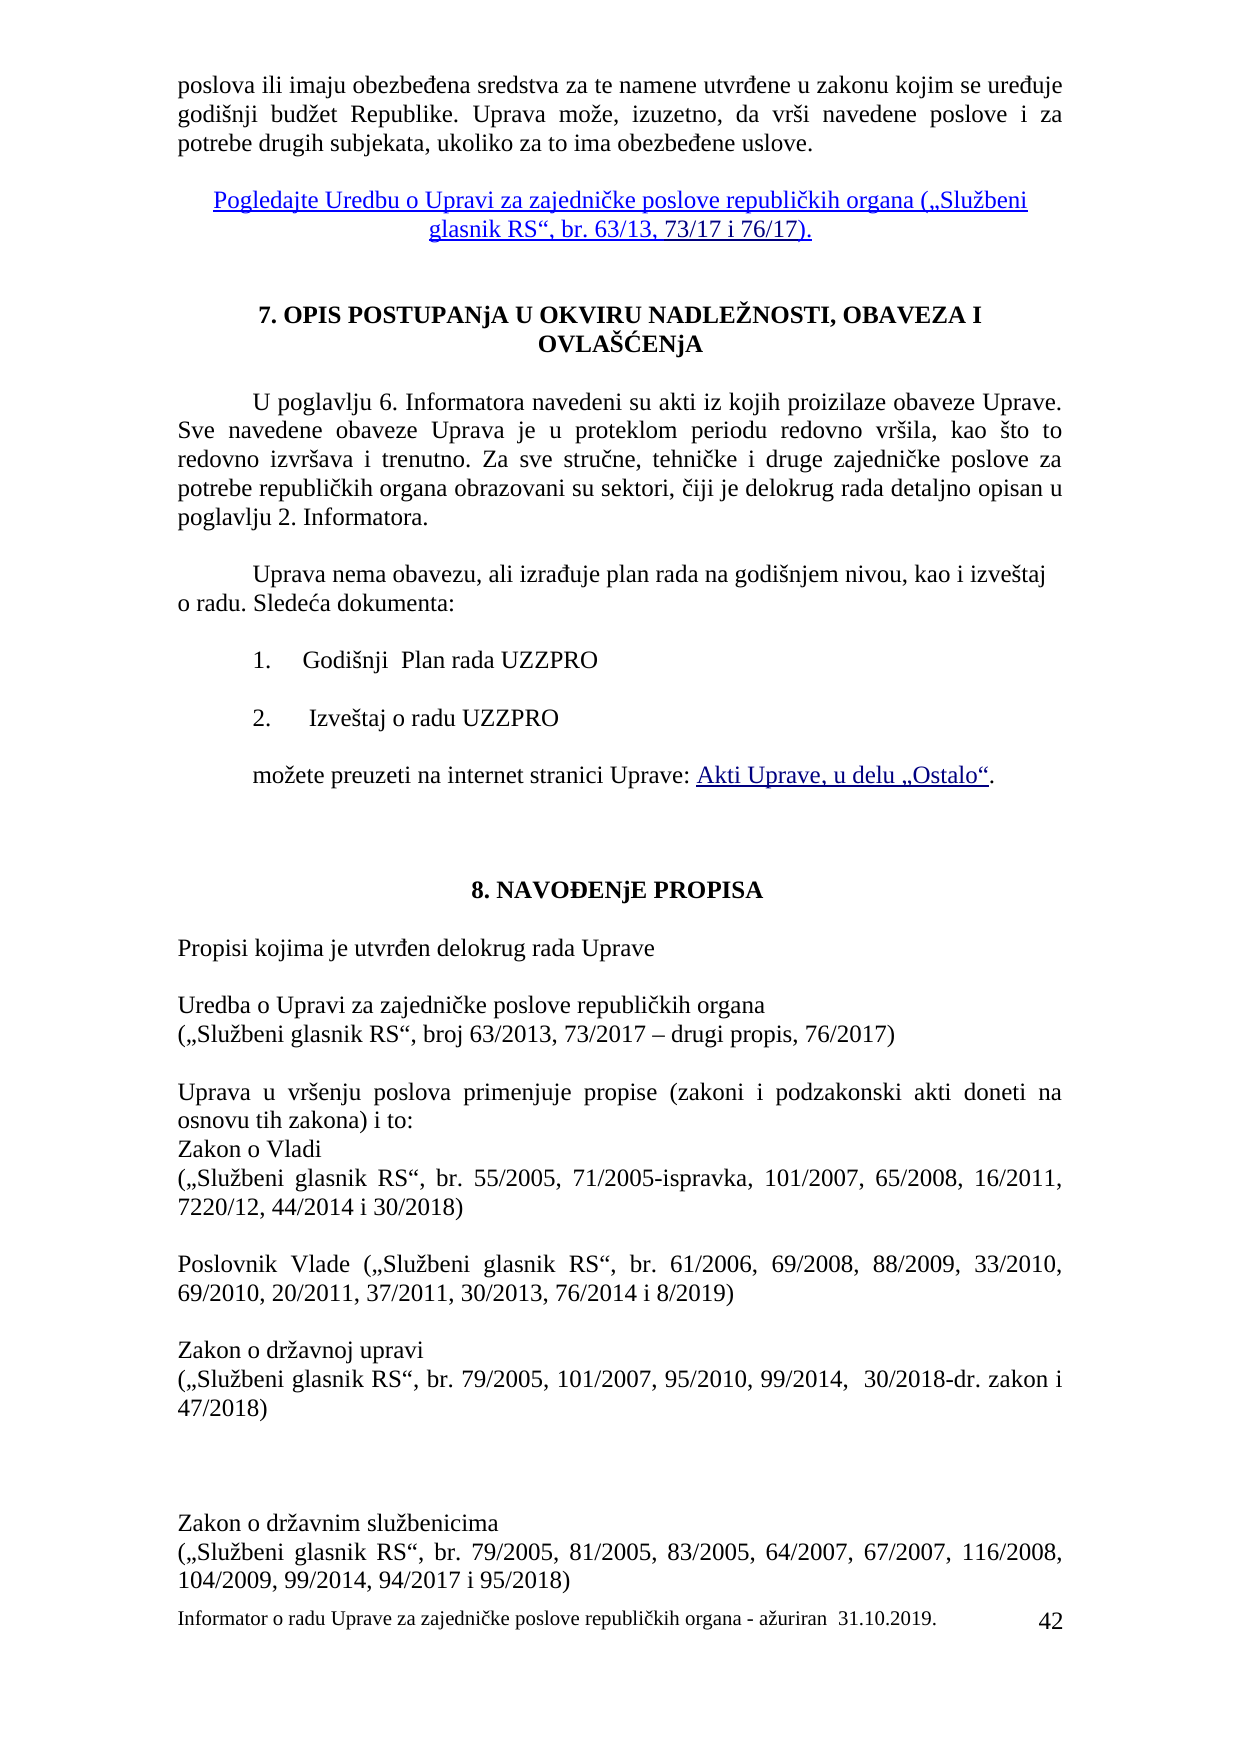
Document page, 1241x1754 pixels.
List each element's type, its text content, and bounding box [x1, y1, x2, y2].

list Godišnji Plan rada UZZPRO [252, 645, 1063, 674]
text 2. Izveštaj o radu UZZPRO [177, 703, 1063, 732]
text možete preuzeti na internet stranici Uprave: Akti Uprave, u delu „Ostalo“. [177, 760, 1063, 789]
text Poslovnik Vlade („Službeni glasnik RS“, br. 61/2006, 69/2008, 88/2009, 33/2010, 69/2010, 20/2011, 37/2011, 30/2013, 76/2014 i 8/2019) [177, 1249, 1063, 1307]
text Zakon o državnoj upravi [177, 1335, 1063, 1364]
text („Službeni glasnik RS“, br. 79/2005, 81/2005, 83/2005, 64/2007, 67/2007, 116/2008, 104/2009, 99/2014, 94/2017 i 95/2018) [177, 1537, 1063, 1594]
text Propisi kojima je utvrđen delokrug rada Uprave [177, 933, 1063, 962]
text 8. NAVOĐENјE PROPISA [177, 875, 1063, 904]
text Pogledajte Uredbu o Upravi za zajedničke poslove republičkih organa („Službeni glasnik RS“, br. 63/13, 73/17 i 76/17). [177, 185, 1063, 243]
text („Službeni glasnik RS“, br. 55/2005, 71/2005-ispravka, 101/2007, 65/2008, 16/2011, 7220/12, 44/2014 i 30/2018) [177, 1163, 1063, 1220]
text („Službeni glasnik RS“, broj 63/2013, 73/2017 – drugi propis, 76/2017) [177, 1019, 1063, 1048]
text Uprava u vršenju poslova primenjuje propise (zakoni i podzakonski akti doneti na osnovu tih zakona) i to: [177, 1077, 1063, 1134]
text Zakon o Vladi [177, 1134, 1063, 1163]
text Uprava nema obavezu, ali izrađuje plan rada na godišnjem nivou, kao i izveštaj o radu. Sledeća dokumenta: [177, 559, 1063, 617]
text poslova ili imaju obezbeđena sredstva za te namene utvrđene u zakonu kojim se uređuje godišnji budžet Republike. Uprava može, izuzetno, da vrši navedene poslove i za potrebe drugih subjekata, ukoliko za to ima obezbeđene uslove. [177, 70, 1063, 157]
text U poglavlјu 6. Informatora navedeni su akti iz kojih proizilaze obaveze Uprave. Sve navedene obaveze Uprava je u proteklom periodu redovno vršila, kao što to redovno izvršava i trenutno. Za sve stručne, tehničke i druge zajedničke poslove za potrebe republičkih organa obrazovani su sektori, čiji je delokrug rada detalјno opisan u poglavlјu 2. Informatora. [177, 387, 1063, 530]
text („Službeni glasnik RS“, br. 79/2005, 101/2007, 95/2010, 99/2014, 30/2018-dr. zakon i 47/2018) [177, 1364, 1063, 1422]
text Zakon o državnim službenicima [177, 1508, 1063, 1537]
text Uredba o Upravi za zajedničke poslove republičkih organa [177, 990, 1063, 1019]
text 7. OPIS POSTUPANјA U OKVIRU NADLEŽNOSTI, OBAVEZA I OVLAŠĆENјA [177, 300, 1063, 358]
